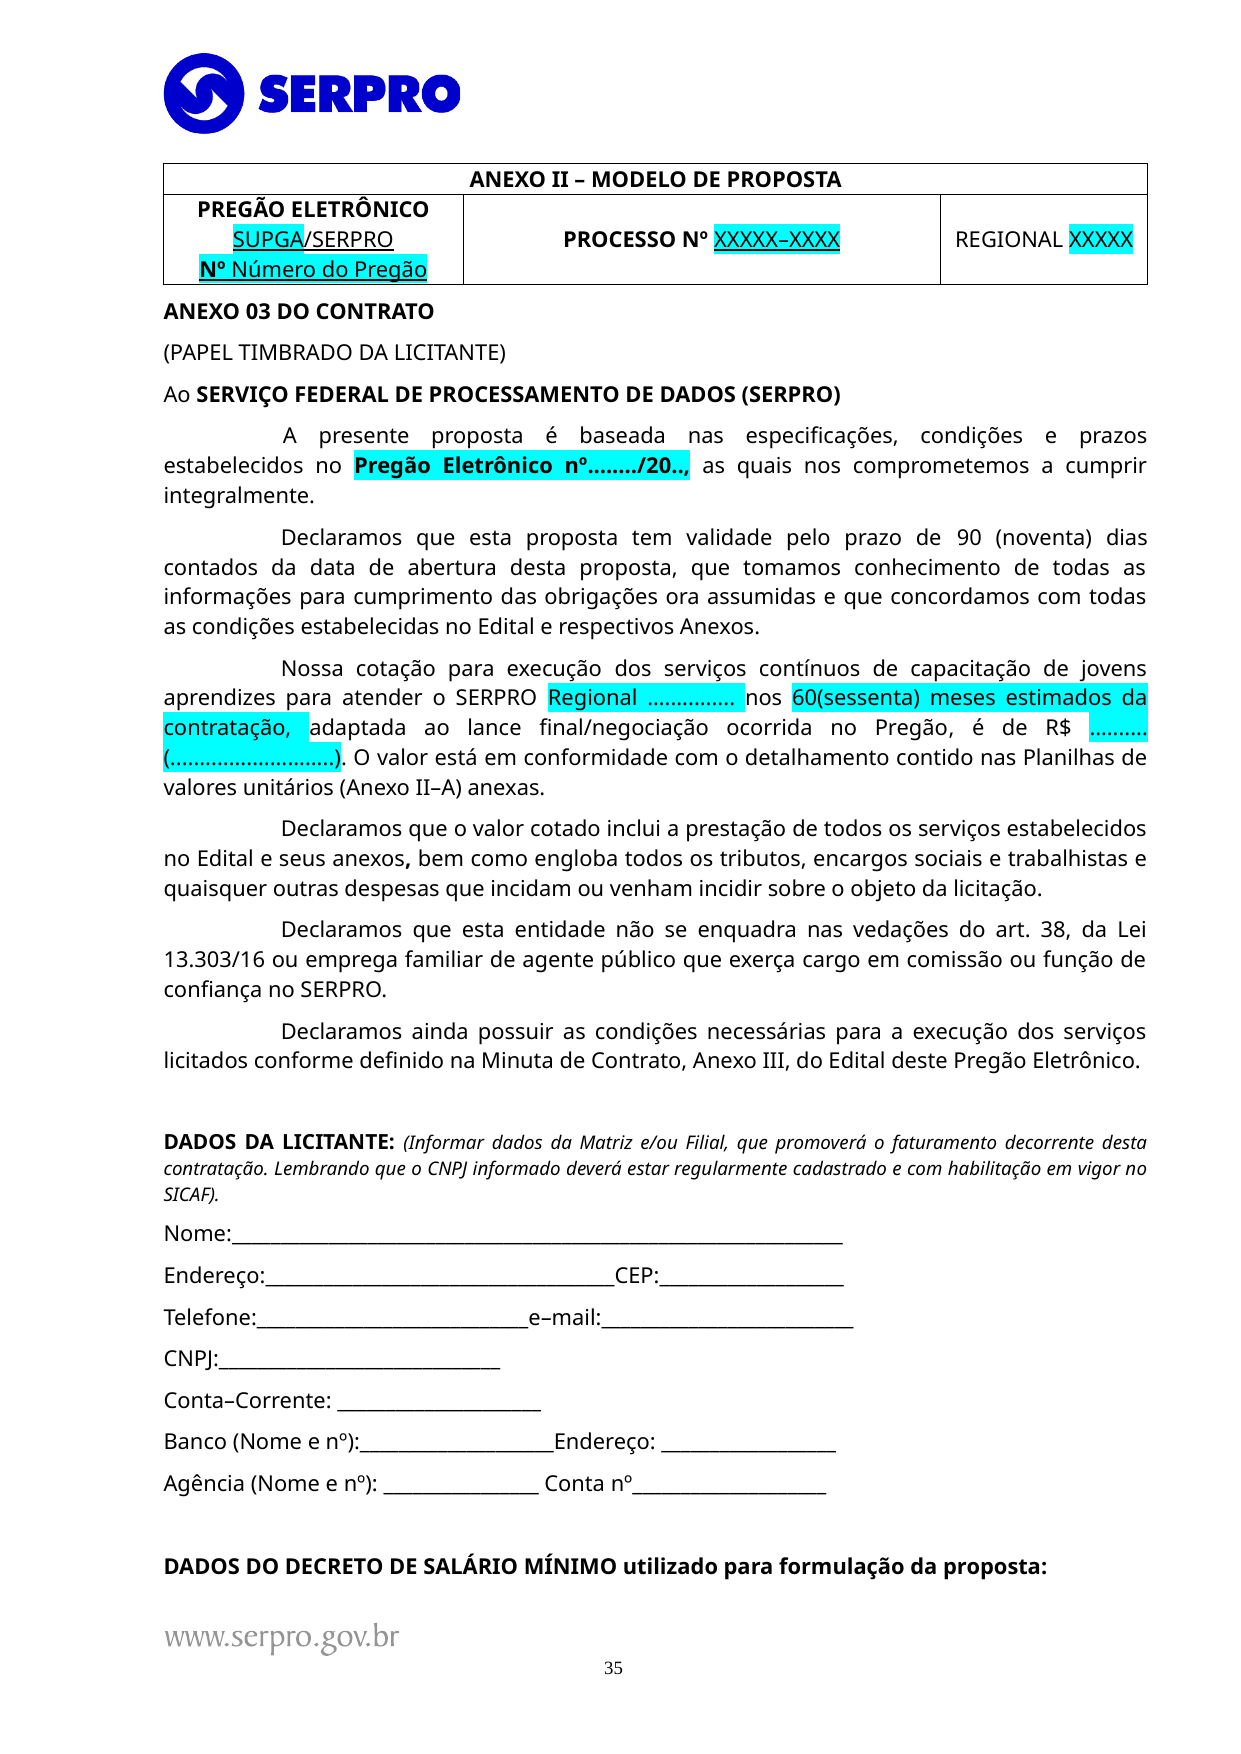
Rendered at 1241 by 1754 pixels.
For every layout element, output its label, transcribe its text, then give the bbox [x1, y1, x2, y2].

text CNPJ:_____________________________ [163, 1343, 1148, 1373]
table_header ANEXO II – MODELO DE PROPOSTA [164, 164, 1147, 194]
table_cell REGIONAL XXXXX [941, 195, 1147, 283]
picture [163, 53, 461, 134]
text Agência (Nome e nº): ________________ Conta nº____________________ [163, 1468, 1148, 1498]
table_cell PREGÃO ELETRÔNICO SUPGA/SERPRO Nº Número do Pregão [164, 195, 463, 283]
text Ao SERVIÇO FEDERAL DE PROCESSAMENTO DE DADOS (SERPRO) [163, 379, 1148, 409]
text (PAPEL TIMBRADO DA LICITANTE) [163, 337, 1240, 367]
table_cell PROCESSO Nº XXXXX–XXXX [464, 195, 940, 283]
text Declaramos ainda possuir as condições necessárias para a execução dos serviços licitados conforme definido na Minuta de Contrato, Anexo III, do Edital deste Pregão Eletrônico. [163, 1016, 1148, 1075]
text Nossa cotação para execução dos serviços contínuos de capacitação de jovens aprendizes para atender o SERPRO Regional …............ nos 60(sessenta) meses estimados da contratação, adaptada ao lance final/negociação ocorrida no Pregão, é de R$ ….......(............................). O valor está em conformidade com o detalhamento contido nas Planilhas de valores unitários (Anexo II–A) anexas. [163, 653, 1148, 802]
text Conta–Corrente: _____________________ [163, 1385, 1148, 1414]
text Declaramos que esta entidade não se enquadra nas vedações do art. 38, da Lei 13.303/16 ou emprega familiar de agente público que exerça cargo em comissão ou função de confiança no SERPRO. [163, 914, 1148, 1004]
text Endereço:____________________________________CEP:___________________ [163, 1260, 1148, 1290]
text Nome:_______________________________________________________________ [163, 1218, 1148, 1248]
text Declaramos que o valor cotado inclui a prestação de todos os serviços estabelecidos no Edital e seus anexos, bem como engloba todos os tributos, encargos sociais e trabalhistas e quaisquer outras despesas que incidam ou venham incidir sobre o objeto da licitação. [163, 813, 1148, 903]
text Declaramos que esta proposta tem validade pelo prazo de 90 (noventa) dias contados da data de abertura desta proposta, que tomamos conhecimento de todas as informações para cumprimento das obrigações ora assumidas e que concordamos com todas as condições estabelecidas no Edital e respectivos Anexos. [163, 522, 1148, 641]
text DADOS DO DECRETO DE SALÁRIO MÍNIMO utilizado para formulação da proposta: [163, 1551, 1148, 1581]
text Banco (Nome e nº):____________________Endereço: __________________ [163, 1426, 1148, 1456]
text A presente proposta é baseada nas especificações, condições e prazos estabelecidos no Pregão Eletrônico nº......../20.., as quais nos comprometemos a cumprir integralmente. [163, 421, 1148, 510]
text ANEXO 03 DO CONTRATO [163, 296, 1148, 326]
text DADOS DA LICITANTE: (Informar dados da Matriz e/ou Filial, que promoverá o faturamento decorrente desta contratação. Lembrando que o CNPJ informado deverá estar regularmente cadastrado e com habilitação em vigor no SICAF). [163, 1127, 1148, 1207]
text Telefone:____________________________e–mail:__________________________ [163, 1302, 1148, 1331]
